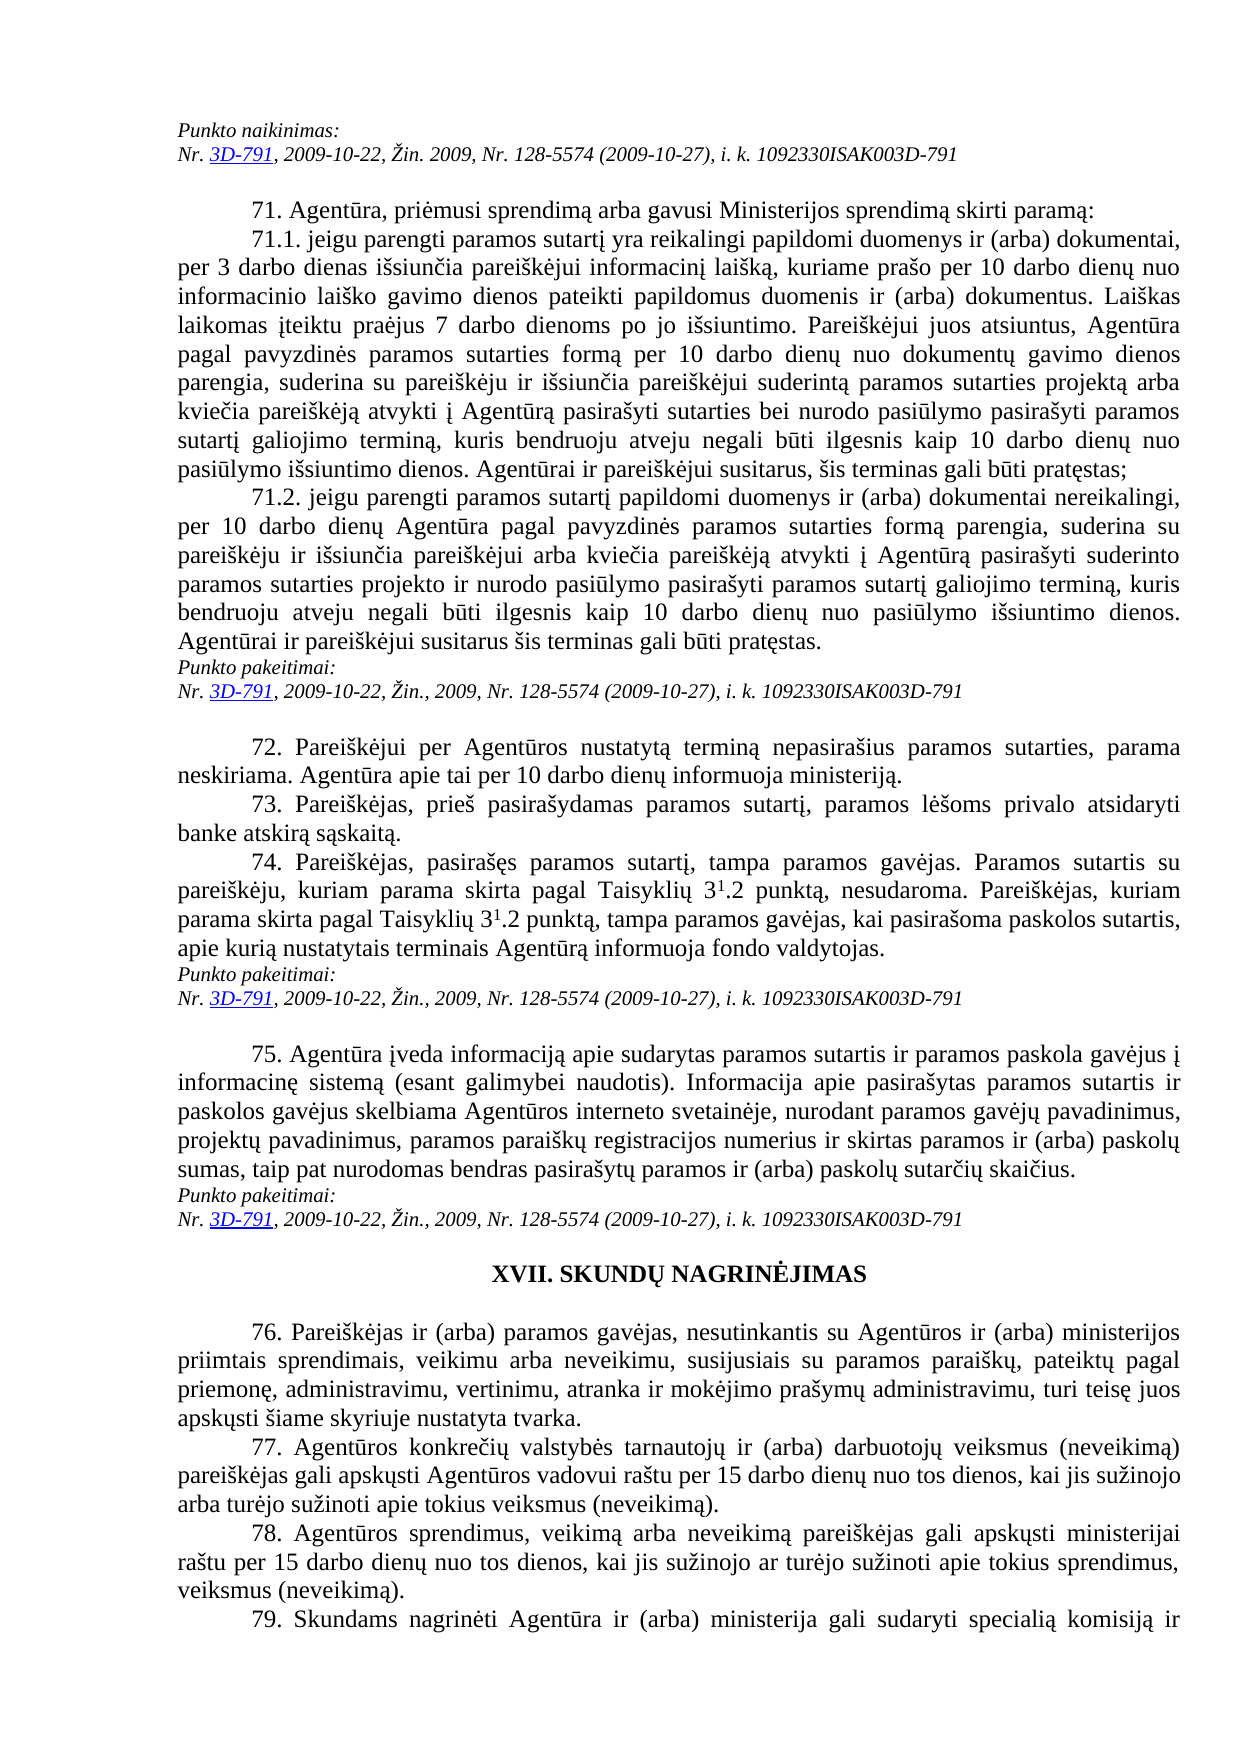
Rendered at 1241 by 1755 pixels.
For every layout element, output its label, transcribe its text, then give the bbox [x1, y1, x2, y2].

text Nr. 3D-791, 2009-10-22, Žin. 2009, Nr. 128-5574 (2009-10-27), i. k. 1092330ISAK003D-791 [177, 142, 1181, 166]
text 77. Agentūros konkrečių valstybės tarnautojų ir (arba) darbuotojų veiksmus (neveikimą) pareiškėjas gali apskųsti Agentūros vadovui raštu per 15 darbo dienų nuo tos dienos, kai jis sužinojo arba turėjo sužinoti apie tokius veiksmus (neveikimą). [177, 1432, 1181, 1518]
text 72. Pareiškėjui per Agentūros nustatytą terminą nepasirašius paramos sutarties, parama neskiriama. Agentūra apie tai per 10 darbo dienų informuoja ministeriją. [177, 732, 1181, 789]
text 71.1. jeigu parengti paramos sutartį yra reikalingi papildomi duomenys ir (arba) dokumentai, per 3 darbo dienas išsiunčia pareiškėjui informacinį laišką, kuriame prašo per 10 darbo dienų nuo informacinio laiško gavimo dienos pateikti papildomus duomenis ir (arba) dokumentus. Laiškas laikomas įteiktu praėjus 7 darbo dienoms po jo išsiuntimo. Pareiškėjui juos atsiuntus, Agentūra pagal pavyzdinės paramos sutarties formą per 10 darbo dienų nuo dokumentų gavimo dienos parengia, suderina su pareiškėju ir išsiunčia pareiškėjui suderintą paramos sutarties projektą arba kviečia pareiškėją atvykti į Agentūrą pasirašyti sutarties bei nurodo pasiūlymo pasirašyti paramos sutartį galiojimo terminą, kuris bendruoju atveju negali būti ilgesnis kaip 10 darbo dienų nuo pasiūlymo išsiuntimo dienos. Agentūrai ir pareiškėjui susitarus, šis terminas gali būti pratęstas; [177, 224, 1181, 482]
text 78. Agentūros sprendimus, veikimą arba neveikimą pareiškėjas gali apskųsti ministerijai raštu per 15 darbo dienų nuo tos dienos, kai jis sužinojo ar turėjo sužinoti apie tokius sprendimus, veiksmus (neveikimą). [177, 1518, 1181, 1604]
text Nr. 3D-791, 2009-10-22, Žin., 2009, Nr. 128-5574 (2009-10-27), i. k. 1092330ISAK003D-791 [177, 986, 1181, 1010]
text 71. Agentūra, priėmusi sprendimą arba gavusi Ministerijos sprendimą skirti paramą: [177, 195, 1181, 224]
text 73. Pareiškėjas, prieš pasirašydamas paramos sutartį, paramos lėšoms privalo atsidaryti banke atskirą sąskaitą. [177, 789, 1181, 847]
text 75. Agentūra įveda informaciją apie sudarytas paramos sutartis ir paramos paskola gavėjus į informacinę sistemą (esant galimybei naudotis). Informacija apie pasirašytas paramos sutartis ir paskolos gavėjus skelbiama Agentūros interneto svetainėje, nurodant paramos gavėjų pavadinimus, projektų pavadinimus, paramos paraiškų registracijos numerius ir skirtas paramos ir (arba) paskolų sumas, taip pat nurodomas bendras pasirašytų paramos ir (arba) paskolų sutarčių skaičius. [177, 1039, 1181, 1182]
text Punkto naikinimas: [177, 118, 1181, 142]
text Punkto pakeitimai: [177, 655, 1181, 679]
text 71.2. jeigu parengti paramos sutartį papildomi duomenys ir (arba) dokumentai nereikalingi, per 10 darbo dienų Agentūra pagal pavyzdinės paramos sutarties formą parengia, suderina su pareiškėju ir išsiunčia pareiškėjui arba kviečia pareiškėją atvykti į Agentūrą pasirašyti suderinto paramos sutarties projekto ir nurodo pasiūlymo pasirašyti paramos sutartį galiojimo terminą, kuris bendruoju atveju negali būti ilgesnis kaip 10 darbo dienų nuo pasiūlymo išsiuntimo dienos. Agentūrai ir pareiškėjui susitarus šis terminas gali būti pratęstas. [177, 482, 1181, 655]
text Punkto pakeitimai: [177, 1182, 1181, 1207]
text Punkto pakeitimai: [177, 962, 1181, 986]
text 74. Pareiškėjas, pasirašęs paramos sutartį, tampa paramos gavėjas. Paramos sutartis su pareiškėju, kuriam parama skirta pagal Taisyklių 31.2 punktą, nesudaroma. Pareiškėjas, kuriam parama skirta pagal Taisyklių 31.2 punktą, tampa paramos gavėjas, kai pasirašoma paskolos sutartis, apie kurią nustatytais terminais Agentūrą informuoja fondo valdytojas. [177, 847, 1181, 962]
text 76. Pareiškėjas ir (arba) paramos gavėjas, nesutinkantis su Agentūros ir (arba) ministerijos priimtais sprendimais, veikimu arba neveikimu, susijusiais su paramos paraiškų, pateiktų pagal priemonę, administravimu, vertinimu, atranka ir mokėjimo prašymų administravimu, turi teisę juos apskųsti šiame skyriuje nustatyta tvarka. [177, 1317, 1181, 1432]
text 79. Skundams nagrinėti Agentūra ir (arba) ministerija gali sudaryti specialią komisiją ir [177, 1604, 1181, 1633]
text XVII. SKUNDŲ NAGRINĖJIMAS [177, 1259, 1181, 1288]
text Nr. 3D-791, 2009-10-22, Žin., 2009, Nr. 128-5574 (2009-10-27), i. k. 1092330ISAK003D-791 [177, 679, 1181, 703]
text Nr. 3D-791, 2009-10-22, Žin., 2009, Nr. 128-5574 (2009-10-27), i. k. 1092330ISAK003D-791 [177, 1207, 1181, 1231]
